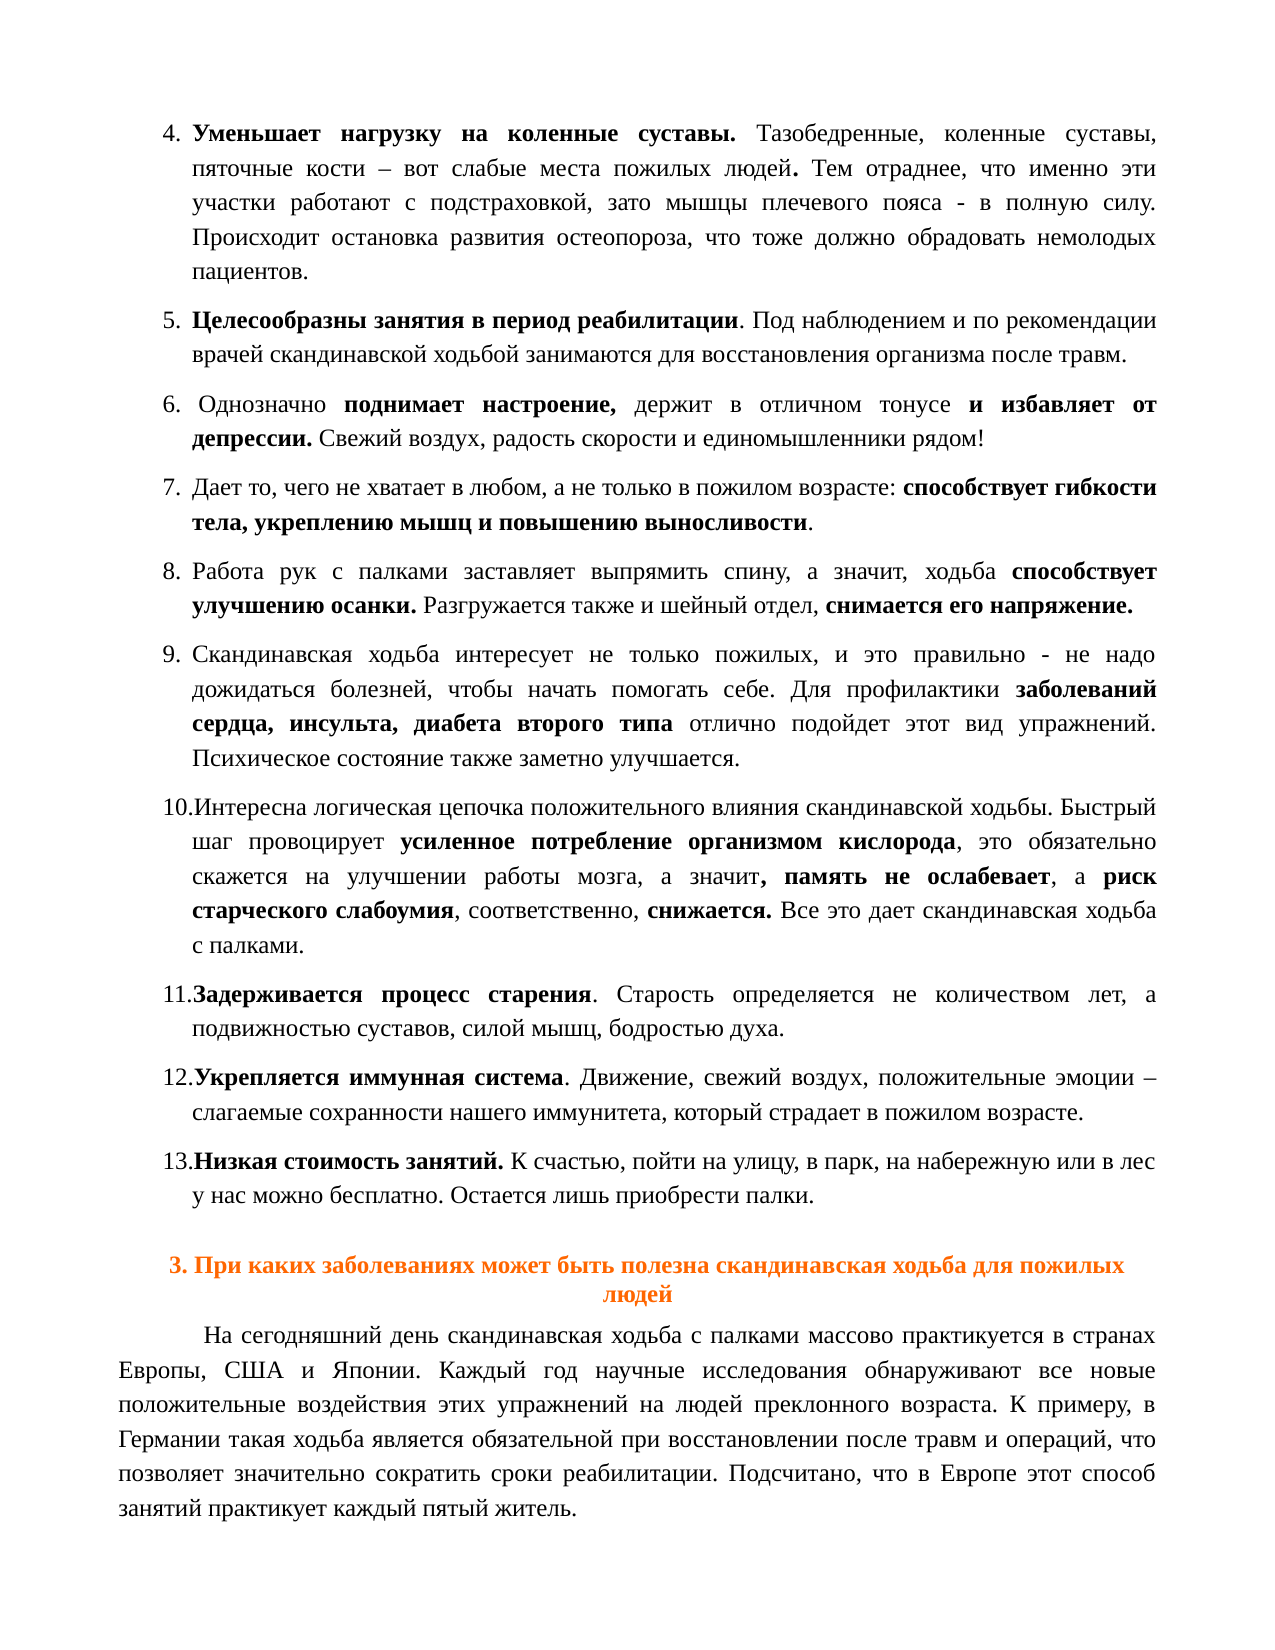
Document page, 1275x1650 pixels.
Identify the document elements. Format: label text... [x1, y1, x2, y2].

list Работа рук с палками заставляет выпрямить спину, а значит, ходьба способствует улучшению осанки. Разгружается также и шейный отдел, снимается его напряжение. [162, 556, 1157, 619]
list Укрепляется иммунная система. Движение, свежий воздух, положительные эмоции – слагаемые сохранности нашего иммунитета, который страдает в пожилом возрасте. [162, 1062, 1157, 1126]
list Уменьшает нагрузку на коленные суставы. Тазобедренные, коленные суставы, пяточные кости – вот слабые места пожилых людей. Тем отраднее, что именно эти участки работают с подстраховкой, зато мышцы плечевого пояса - в полную силу. Происходит остановка развития остеопороза, что тоже должно обрадовать немолодых пациентов. [162, 118, 1157, 285]
text На сегодняшний день скандинавская ходьба с палками массово практикуется в странах Европы, США и Японии. Каждый год научные исследования обнаруживают все новые положительные воздействия этих упражнений на людей преклонного возраста. К примеру, в Германии такая ходьба является обязательной при восстановлении после травм и операций, что позволяет значительно сократить сроки реабилитации. Подсчитано, что в Европе этот способ занятий практикует каждый пятый житель. [118, 1320, 1157, 1521]
list Дает то, чего не хватает в любом, а не только в пожилом возрасте: способствует гибкости тела, укреплению мышц и повышению выносливости. [162, 472, 1157, 535]
list Интересна логическая цепочка положительного влияния скандинавской ходьбы. Быстрый шаг провоцирует усиленное потребление организмом кислорода, это обязательно скажется на улучшении работы мозга, а значит, память не ослабевает, а риск старческого слабоумия, соответственно, снижается. Все это дает скандинавская ходьба с палками. [162, 792, 1157, 958]
list Целесообразны занятия в период реабилитации. Под наблюдением и по рекомендации врачей скандинавской ходьбой занимаются для восстановления организма после травм. [162, 305, 1157, 368]
subtitle 3. При каких заболеваниях может быть полезна скандинавская ходьба для пожилых людей [118, 1250, 1157, 1308]
list Низкая стоимость занятий. К счастью, пойти на улицу, в парк, на набережную или в лес у нас можно бесплатно. Остается лишь приобрести палки. [162, 1146, 1157, 1209]
list Однозначно поднимает настроение, держит в отличном тонусе и избавляет от депрессии. Свежий воздух, радость скорости и единомышленники рядом! [162, 389, 1157, 452]
list Скандинавская ходьба интересует не только пожилых, и это правильно - не надо дожидаться болезней, чтобы начать помогать себе. Для профилактики заболеваний сердца, инсульта, диабета второго типа отлично подойдет этот вид упражнений. Психическое состояние также заметно улучшается. [162, 639, 1157, 771]
list Задерживается процесс старения. Старость определяется не количеством лет, а подвижностью суставов, силой мышц, бодростью духа. [162, 979, 1157, 1042]
